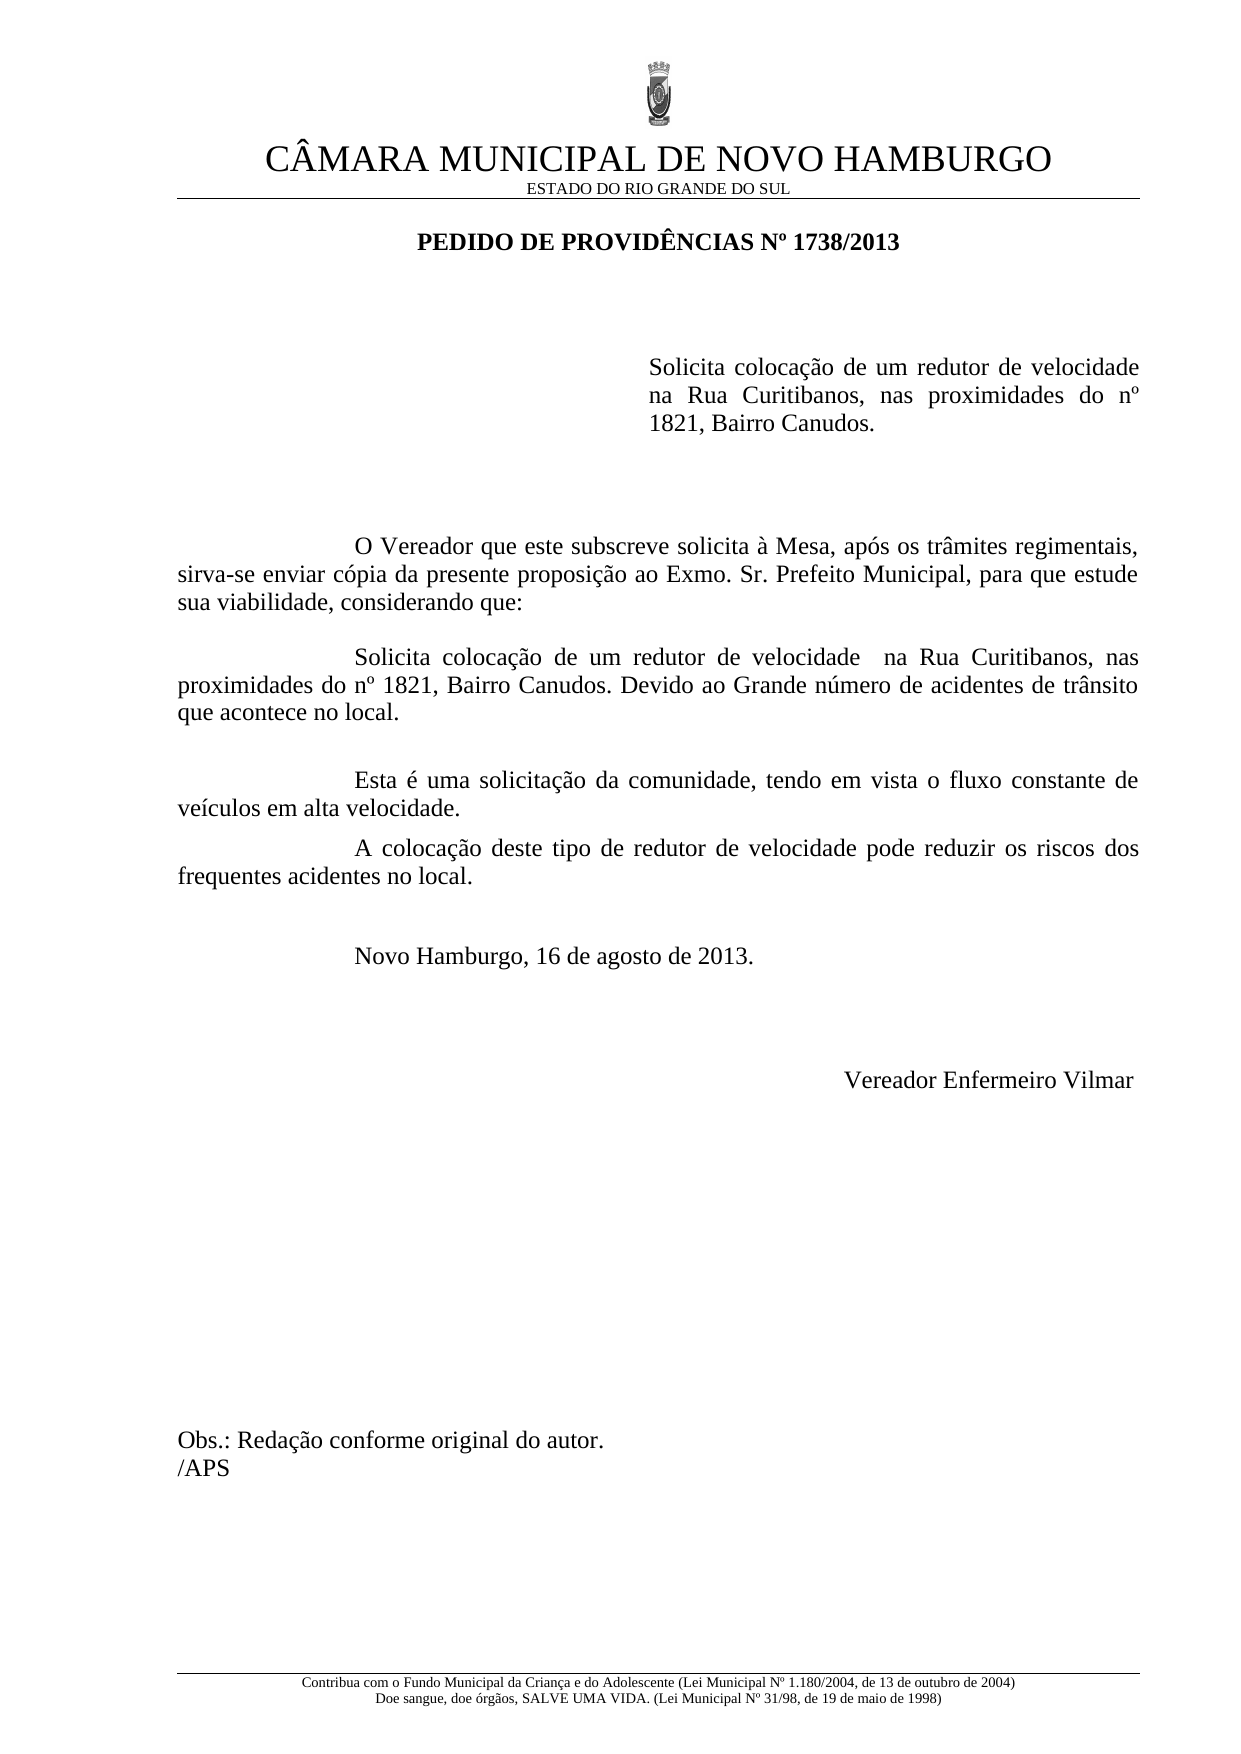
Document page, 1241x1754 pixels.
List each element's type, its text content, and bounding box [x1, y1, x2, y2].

text Obs.: Redação conforme original do autor. [177, 1426, 1140, 1454]
text PEDIDO DE PROVIDÊNCIAS Nº 1738/2013 [177, 228, 1140, 256]
text Vereador Enfermeiro Vilmar [177, 1066, 1140, 1093]
text O Vereador que este subscreve solicita à Mesa, após os trâmites regimentais, sirva-se enviar cópia da presente proposição ao Exmo. Sr. Prefeito Municipal, para que estude sua viabilidade, considerando que: [177, 532, 1140, 615]
text Esta é uma solicitação da comunidade, tendo em vista o fluxo constante de veículos em alta velocidade. [177, 766, 1140, 822]
text Solicita colocação de um redutor de velocidade na Rua Curitibanos, nas proximidades do nº 1821, Bairro Canudos. Devido ao Grande número de acidentes de trânsito que acontece no local. [177, 643, 1140, 726]
text Novo Hamburgo, 16 de agosto de 2013. [177, 942, 1140, 970]
text /APS [177, 1454, 1140, 1481]
text A colocação deste tipo de redutor de velocidade pode reduzir os riscos dos frequentes acidentes no local. [177, 834, 1140, 890]
text Solicita colocação de um redutor de velocidade na Rua Curitibanos, nas proximidades do nº 1821, Bairro Canudos. [649, 353, 1140, 437]
